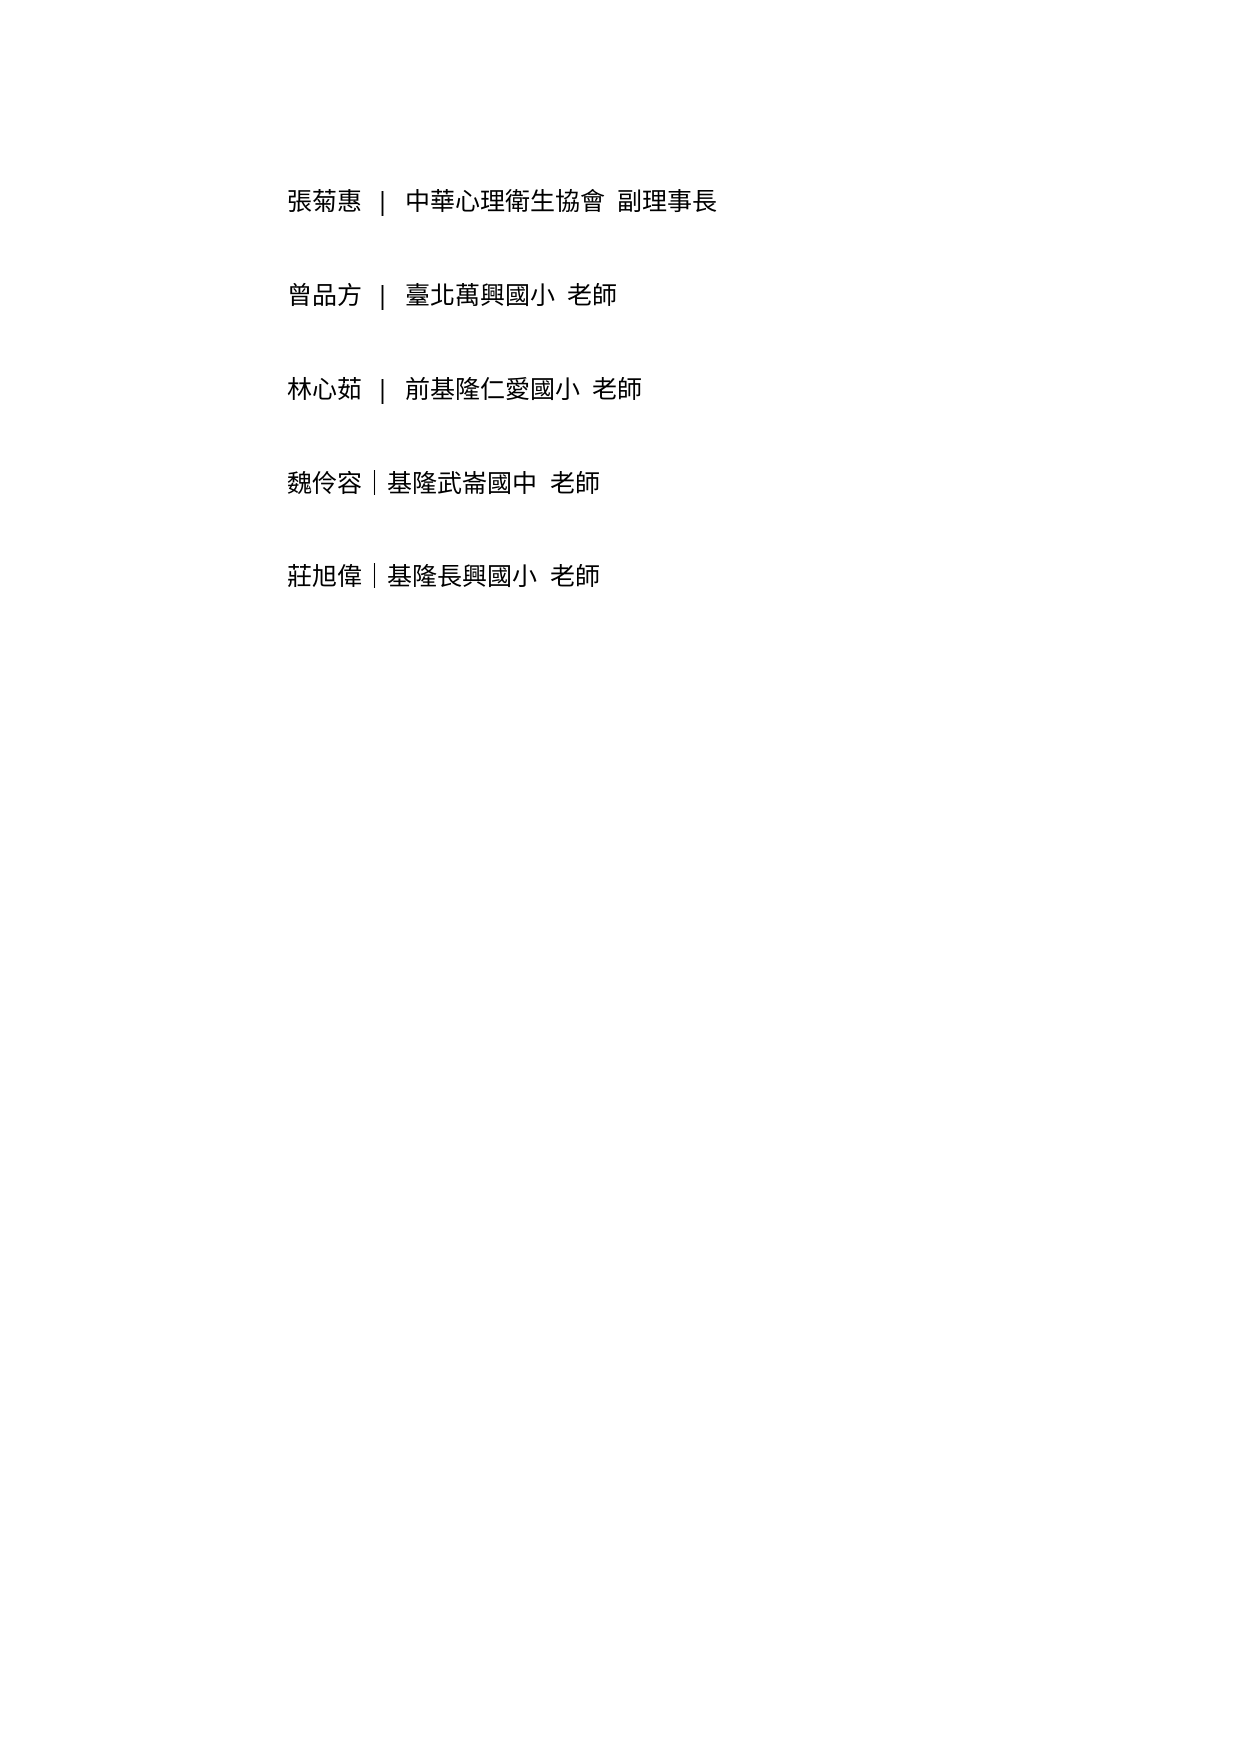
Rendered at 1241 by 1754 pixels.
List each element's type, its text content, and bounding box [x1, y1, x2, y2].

text 魏伶容｜基隆武崙國中 老師 [287, 439, 1053, 502]
text 林心茹 | 前基隆仁愛國小 老師 [287, 346, 1053, 408]
text 張菊惠 | 中華心理衛生協會 副理事長 [287, 158, 1053, 221]
text 曾品方 | 臺北萬興國小 老師 [287, 252, 1053, 314]
text 莊旭偉｜基隆長興國小 老師 [287, 533, 1053, 596]
